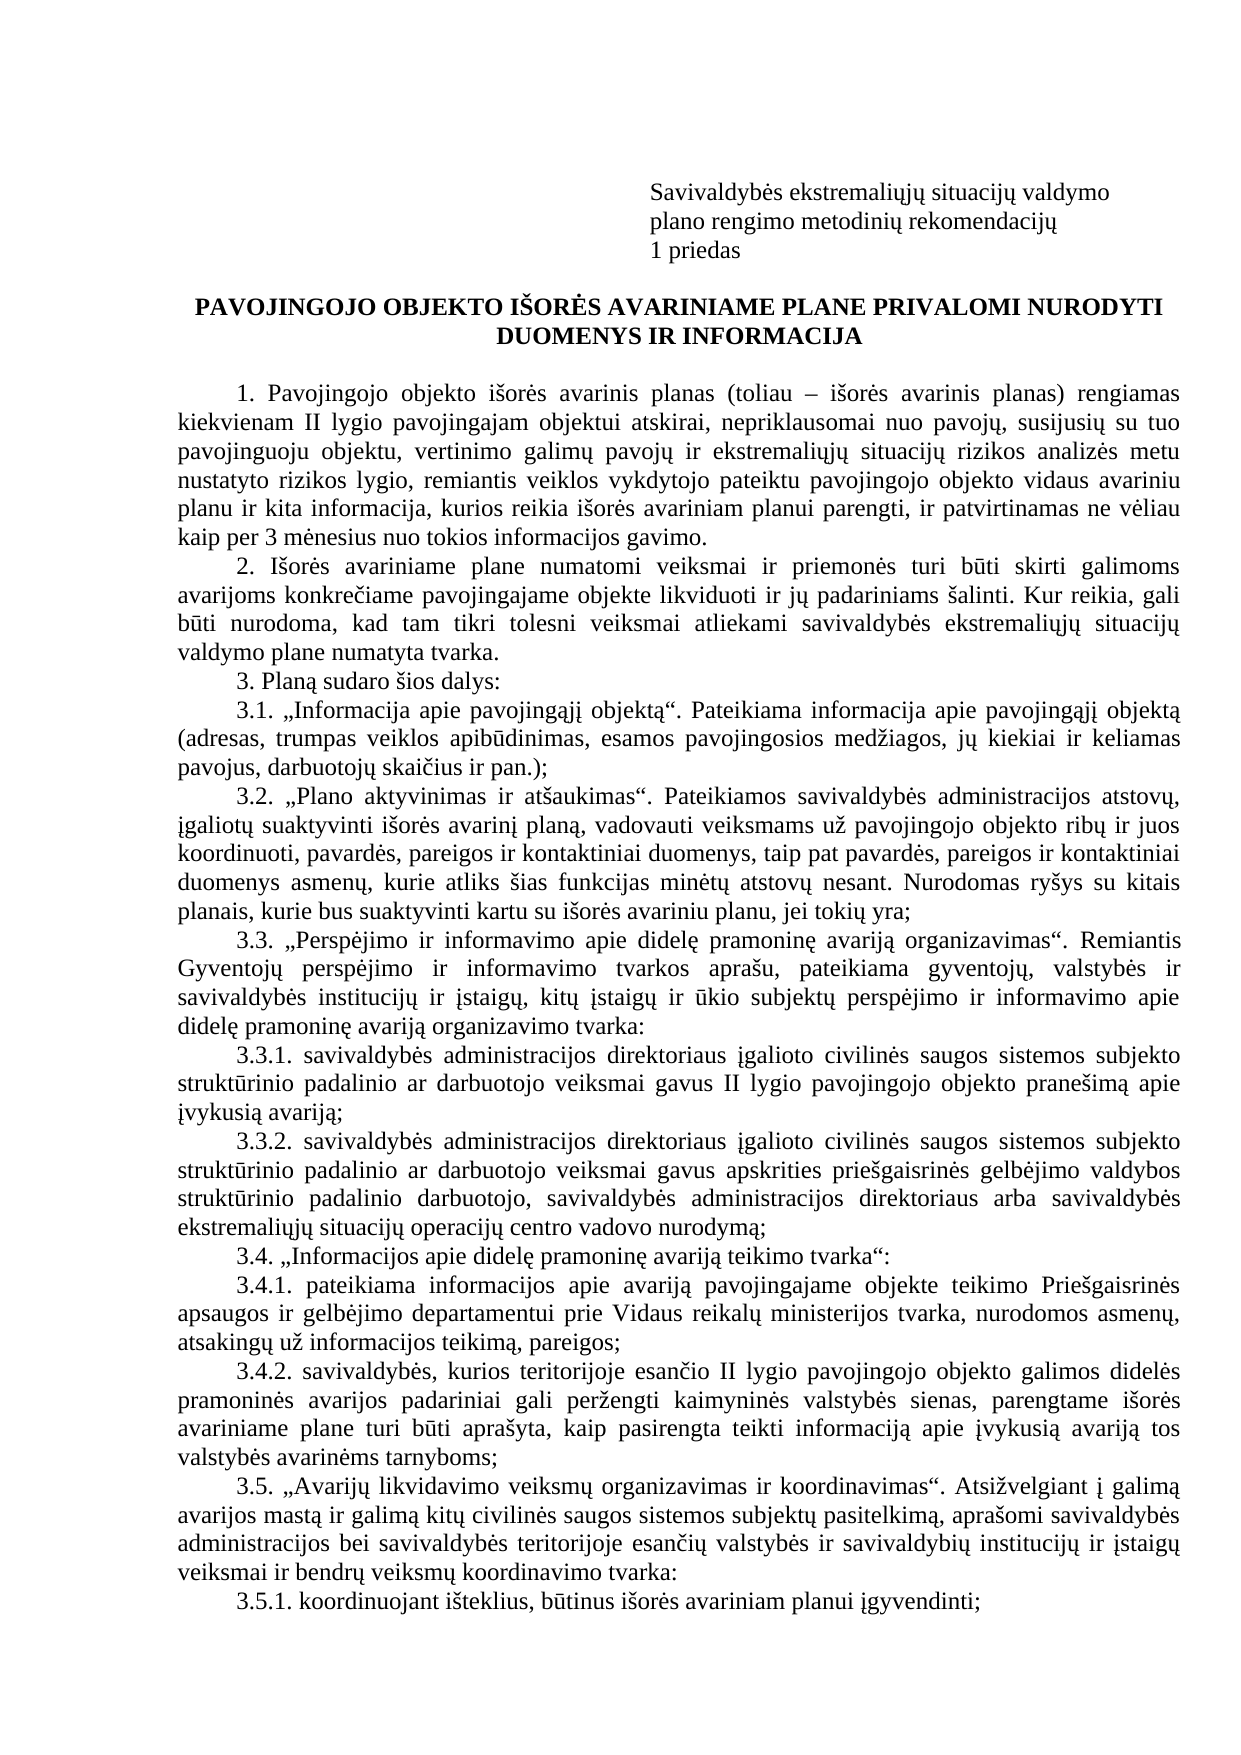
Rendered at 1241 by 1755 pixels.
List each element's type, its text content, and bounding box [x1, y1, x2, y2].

text 1. Pavojingojo objekto išorės avarinis planas (toliau – išorės avarinis planas) rengiamas kiekvienam II lygio pavojingajam objektui atskirai, nepriklausomai nuo pavojų, susijusių su tuo pavojinguoju objektu, vertinimo galimų pavojų ir ekstremaliųjų situacijų rizikos analizės metu nustatyto rizikos lygio, remiantis veiklos vykdytojo pateiktu pavojingojo objekto vidaus avariniu planu ir kita informacija, kurios reikia išorės avariniam planui parengti, ir patvirtinamas ne vėliau kaip per 3 mėnesius nuo tokios informacijos gavimo. [177, 378, 1181, 551]
text 3.4.1. pateikiama informacijos apie avariją pavojingajame objekte teikimo Priešgaisrinės apsaugos ir gelbėjimo departamentui prie Vidaus reikalų ministerijos tvarka, nurodomos asmenų, atsakingų už informacijos teikimą, pareigos; [177, 1270, 1181, 1356]
text 3.3.1. savivaldybės administracijos direktoriaus įgalioto civilinės saugos sistemos subjekto struktūrinio padalinio ar darbuotojo veiksmai gavus II lygio pavojingojo objekto pranešimą apie įvykusią avariją; [177, 1040, 1181, 1126]
text 3. Planą sudaro šios dalys: [177, 666, 1181, 695]
text Savivaldybės ekstremaliųjų situacijų valdymo [649, 177, 1181, 206]
text 2. Išorės avariniame plane numatomi veiksmai ir priemonės turi būti skirti galimoms avarijoms konkrečiame pavojingajame objekte likviduoti ir jų padariniams šalinti. Kur reikia, gali būti nurodoma, kad tam tikri tolesni veiksmai atliekami savivaldybės ekstremaliųjų situacijų valdymo plane numatyta tvarka. [177, 551, 1181, 666]
text 3.1. „Informacija apie pavojingąjį objektą“. Pateikiama informacija apie pavojingąjį objektą (adresas, trumpas veiklos apibūdinimas, esamos pavojingosios medžiagos, jų kiekiai ir keliamas pavojus, darbuotojų skaičius ir pan.); [177, 695, 1181, 781]
text 3.4. „Informacijos apie didelę pramoninę avariją teikimo tvarka“: [177, 1241, 1181, 1270]
text 1 priedas [649, 235, 1181, 263]
text 3.3.2. savivaldybės administracijos direktoriaus įgalioto civilinės saugos sistemos subjekto struktūrinio padalinio ar darbuotojo veiksmai gavus apskrities priešgaisrinės gelbėjimo valdybos struktūrinio padalinio darbuotojo, savivaldybės administracijos direktoriaus arba savivaldybės ekstremaliųjų situacijų operacijų centro vadovo nurodymą; [177, 1126, 1181, 1241]
text 3.3. „Perspėjimo ir informavimo apie didelę pramoninę avariją organizavimas“. Remiantis Gyventojų perspėjimo ir informavimo tvarkos aprašu, pateikiama gyventojų, valstybės ir savivaldybės institucijų ir įstaigų, kitų įstaigų ir ūkio subjektų perspėjimo ir informavimo apie didelę pramoninę avariją organizavimo tvarka: [177, 925, 1181, 1040]
text PAVOJINGOJO OBJEKTO IŠORĖS AVARINIAME PLANE PRIVALOMI NURODYTI DUOMENYS IR INFORMACIJA [177, 292, 1181, 350]
text 3.2. „Plano aktyvinimas ir atšaukimas“. Pateikiamos savivaldybės administracijos atstovų, įgaliotų suaktyvinti išorės avarinį planą, vadovauti veiksmams už pavojingojo objekto ribų ir juos koordinuoti, pavardės, pareigos ir kontaktiniai duomenys, taip pat pavardės, pareigos ir kontaktiniai duomenys asmenų, kurie atliks šias funkcijas minėtų atstovų nesant. Nurodomas ryšys su kitais planais, kurie bus suaktyvinti kartu su išorės avariniu planu, jei tokių yra; [177, 781, 1181, 925]
text plano rengimo metodinių rekomendacijų [649, 206, 1181, 235]
text 3.4.2. savivaldybės, kurios teritorijoje esančio II lygio pavojingojo objekto galimos didelės pramoninės avarijos padariniai gali peržengti kaimyninės valstybės sienas, parengtame išorės avariniame plane turi būti aprašyta, kaip pasirengta teikti informaciją apie įvykusią avariją tos valstybės avarinėms tarnyboms; [177, 1356, 1181, 1471]
text 3.5. „Avarijų likvidavimo veiksmų organizavimas ir koordinavimas“. Atsižvelgiant į galimą avarijos mastą ir galimą kitų civilinės saugos sistemos subjektų pasitelkimą, aprašomi savivaldybės administracijos bei savivaldybės teritorijoje esančių valstybės ir savivaldybių institucijų ir įstaigų veiksmai ir bendrų veiksmų koordinavimo tvarka: [177, 1471, 1181, 1586]
text 3.5.1. koordinuojant išteklius, būtinus išorės avariniam planui įgyvendinti; [177, 1586, 1181, 1615]
